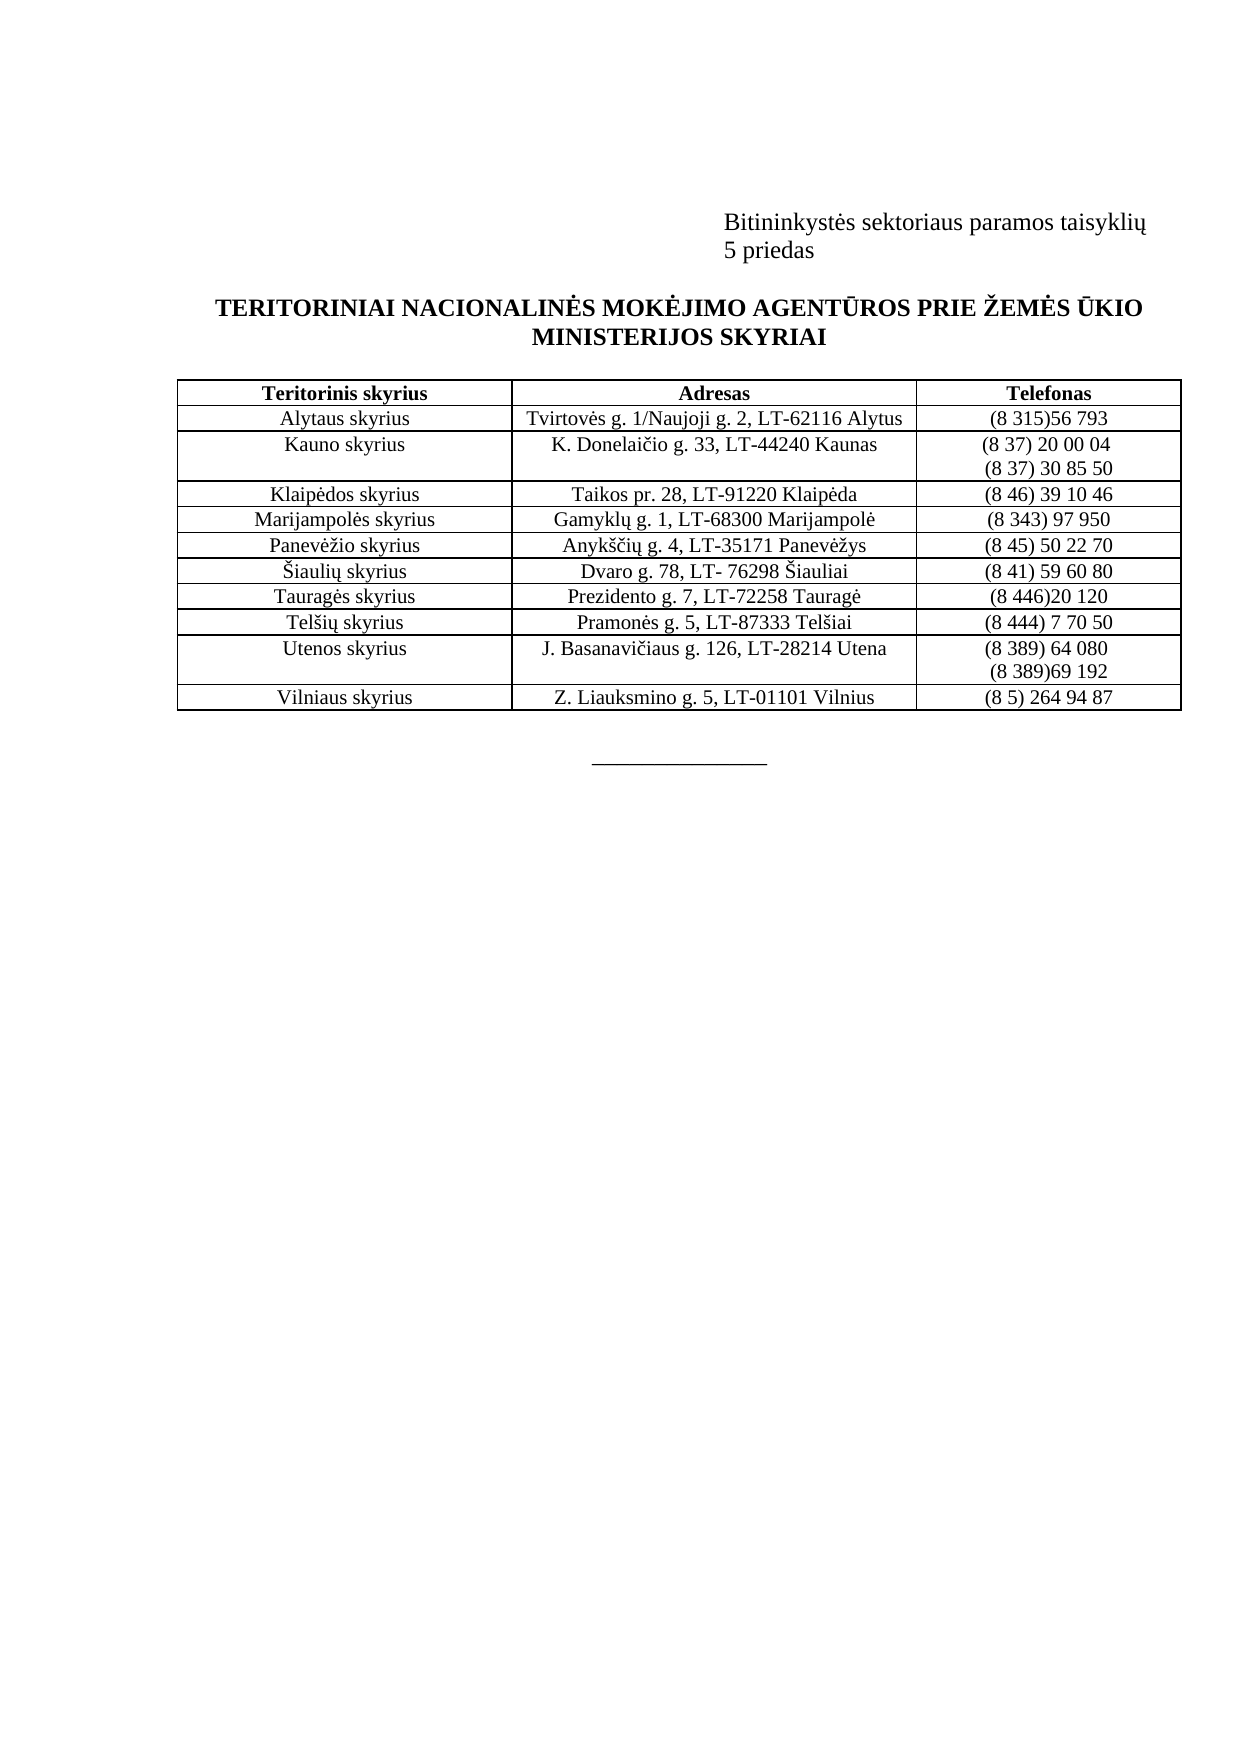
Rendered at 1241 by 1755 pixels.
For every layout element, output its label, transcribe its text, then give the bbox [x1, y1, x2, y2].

table_cell K. Donelaičio g. 33, LT-44240 Kaunas [513, 432, 916, 480]
text ______________ [177, 739, 1181, 768]
text Bitininkystės sektoriaus paramos taisyklių [649, 207, 1181, 235]
table_cell Kauno skyrius [178, 432, 511, 480]
text 5 priedas [649, 235, 1181, 264]
text TERITORINIAI NACIONALINĖS MOKĖJIMO AGENTŪROS PRIE ŽEMĖS ŪKIO MINISTERIJOS SKYRIAI [177, 293, 1181, 350]
table_cell J. Basanavičiaus g. 126, LT-28214 Utena [513, 636, 916, 683]
table_cell Utenos skyrius [178, 636, 511, 683]
